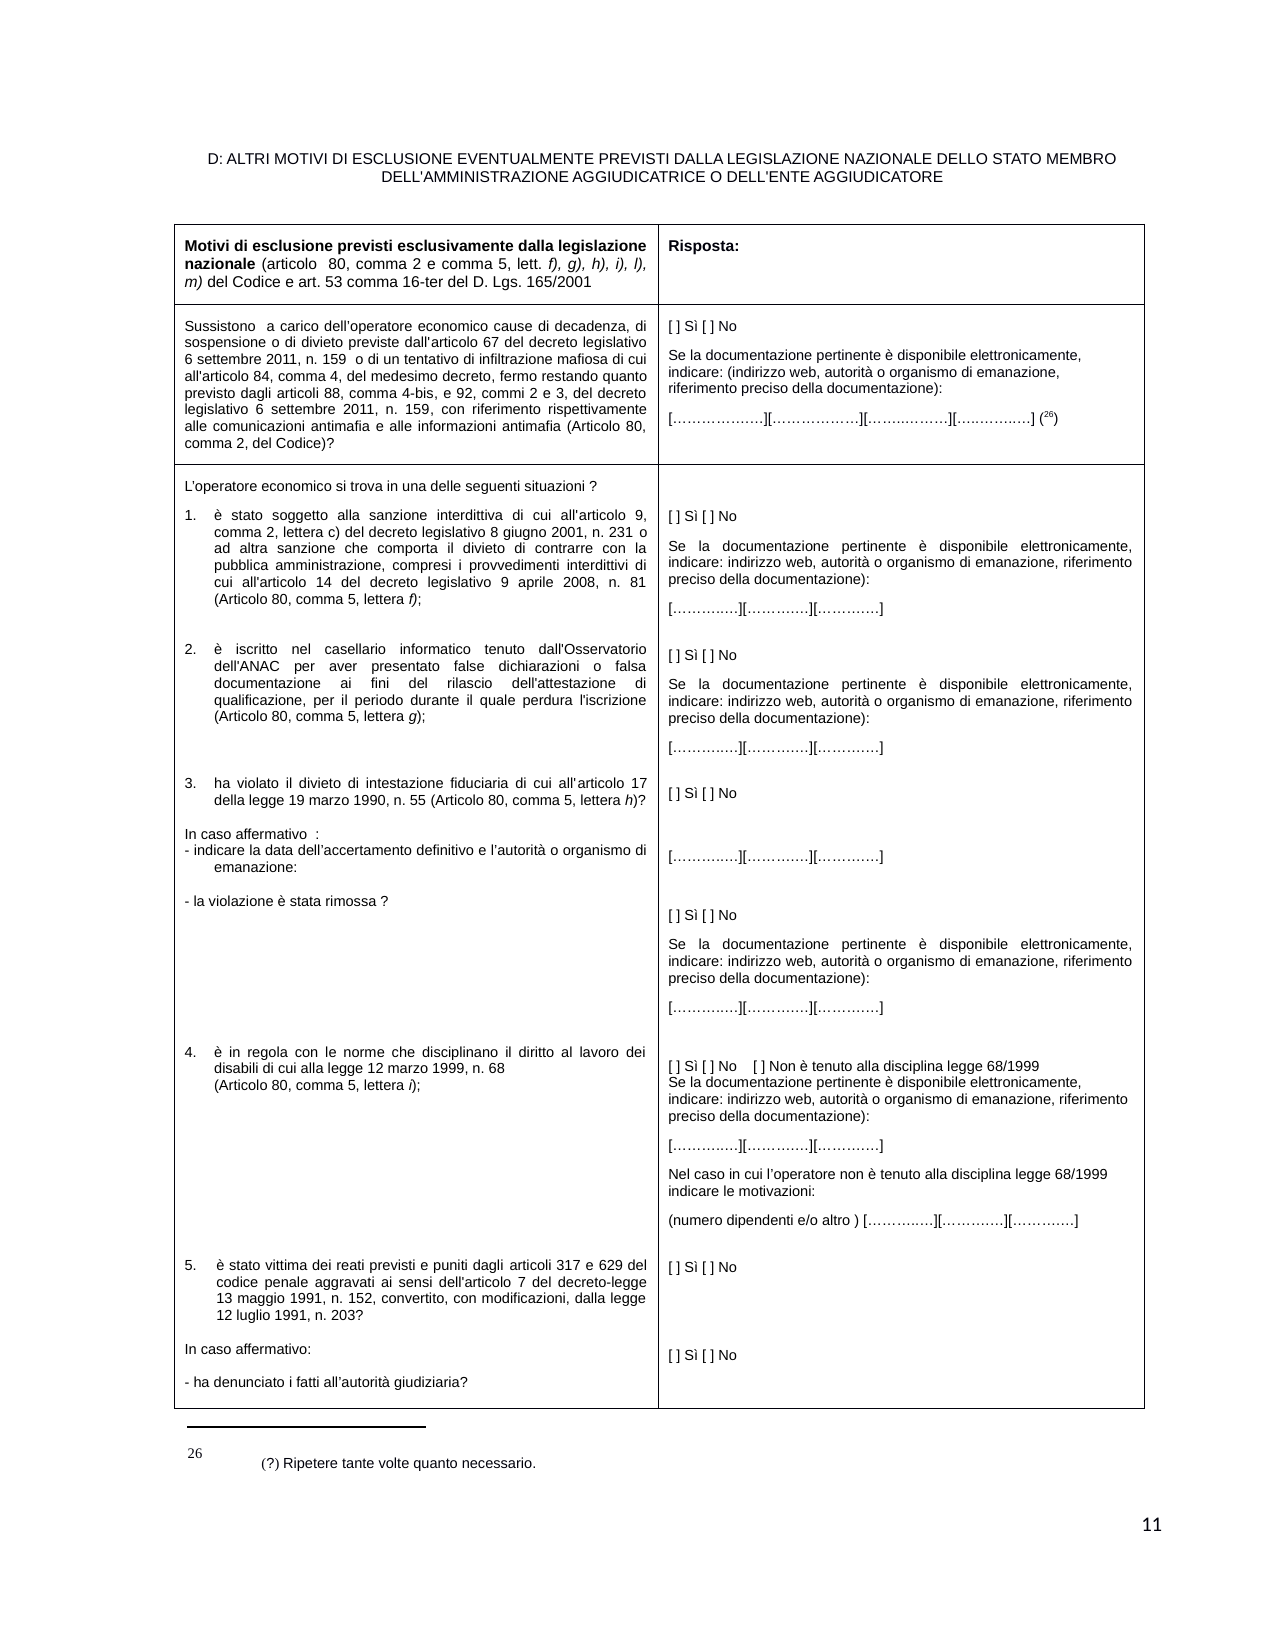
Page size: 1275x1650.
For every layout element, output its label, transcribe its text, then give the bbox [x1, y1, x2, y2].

title D: Altri motivi di esclusione eventualmente previsti dalla legislazione nazionale dello Stato membro dell'amministrazione aggiudicatrice o dell'ente aggiudicatore [187, 150, 1137, 186]
table_cell Sussistono a carico dell’operatore economico cause di decadenza, di sospensione o di divieto previste dall'articolo 67 del decreto legislativo 6 settembre 2011, n. 159 o di un tentativo di infiltrazione mafiosa di cui all'articolo 84, comma 4, del medesimo decreto, fermo restando quanto previsto dagli articoli 88, comma 4-bis, e 92, commi 2 e 3, del decreto legislativo 6 settembre 2011, n. 159, con riferimento rispettivamente alle comunicazioni antimafia e alle informazioni antimafia (Articolo 80, comma 2, del Codice)? [175, 305, 658, 464]
table_header Risposta: [659, 225, 1144, 304]
table_cell L’operatore economico si trova in una delle seguenti situazioni ? è stato soggetto alla sanzione interdittiva di cui all'articolo 9, comma 2, lettera c) del decreto legislativo 8 giugno 2001, n. 231 o ad altra sanzione che comporta il divieto di contrarre con la pubblica amministrazione, compresi i provvedimenti interdittivi di cui all'articolo 14 del decreto legislativo 9 aprile 2008, n. 81 (Articolo 80, comma 5, lettera f); è iscritto nel casellario informatico tenuto dall'Osservatorio dell'ANAC per aver presentato false dichiarazioni o falsa documentazione ai fini del rilascio dell'attestazione di qualificazione, per il periodo durante il quale perdura l'iscrizione (Articolo 80, comma 5, lettera g); ha violato il divieto di intestazione fiduciaria di cui all'articolo 17 della legge 19 marzo 1990, n. 55 (Articolo 80, comma 5, lettera h)? In caso affermativo : - indicare la data dell’accertamento definitivo e l’autorità o organismo di emanazione: - la violazione è stata rimossa ? è in regola con le norme che disciplinano il diritto al lavoro dei disabili di cui alla legge 12 marzo 1999, n. 68 (Articolo 80, comma 5, lettera i); è stato vittima dei reati previsti e puniti dagli articoli 317 e 629 del codice penale aggravati ai sensi dell'articolo 7 del decreto-legge 13 maggio 1991, n. 152, convertito, con modificazioni, dalla legge 12 luglio 1991, n. 203? In caso affermativo: - ha denunciato i fatti all’autorità giudiziaria? [175, 465, 658, 1407]
table_header Motivi di esclusione previsti esclusivamente dalla legislazione nazionale (articolo 80, comma 2 e comma 5, lett. f), g), h), i), l), m) del Codice e art. 53 comma 16-ter del D. Lgs. 165/2001 [175, 225, 658, 304]
table_cell [ ] Sì [ ] No Se la documentazione pertinente è disponibile elettronicamente, indicare: indirizzo web, autorità o organismo di emanazione, riferimento preciso della documentazione): [………..…][……….…][……….…] [ ] Sì [ ] No Se la documentazione pertinente è disponibile elettronicamente, indicare: indirizzo web, autorità o organismo di emanazione, riferimento preciso della documentazione): [………..…][……….…][……….…] [ ] Sì [ ] No [………..…][……….…][……….…] [ ] Sì [ ] No Se la documentazione pertinente è disponibile elettronicamente, indicare: indirizzo web, autorità o organismo di emanazione, riferimento preciso della documentazione): [………..…][……….…][……….…] [ ] Sì [ ] No [ ] Non è tenuto alla disciplina legge 68/1999 Se la documentazione pertinente è disponibile elettronicamente, indicare: indirizzo web, autorità o organismo di emanazione, riferimento preciso della documentazione): [………..…][……….…][……….…] Nel caso in cui l’operatore non è tenuto alla disciplina legge 68/1999 indicare le motivazioni: (numero dipendenti e/o altro ) [………..…][……….…][……….…] [ ] Sì [ ] No [ ] Sì [ ] No [659, 465, 1144, 1407]
table_cell [ ] Sì [ ] No Se la documentazione pertinente è disponibile elettronicamente, indicare: (indirizzo web, autorità o organismo di emanazione, riferimento preciso della documentazione): […………….…][………………][……..………][…..……..…] () [659, 305, 1144, 464]
